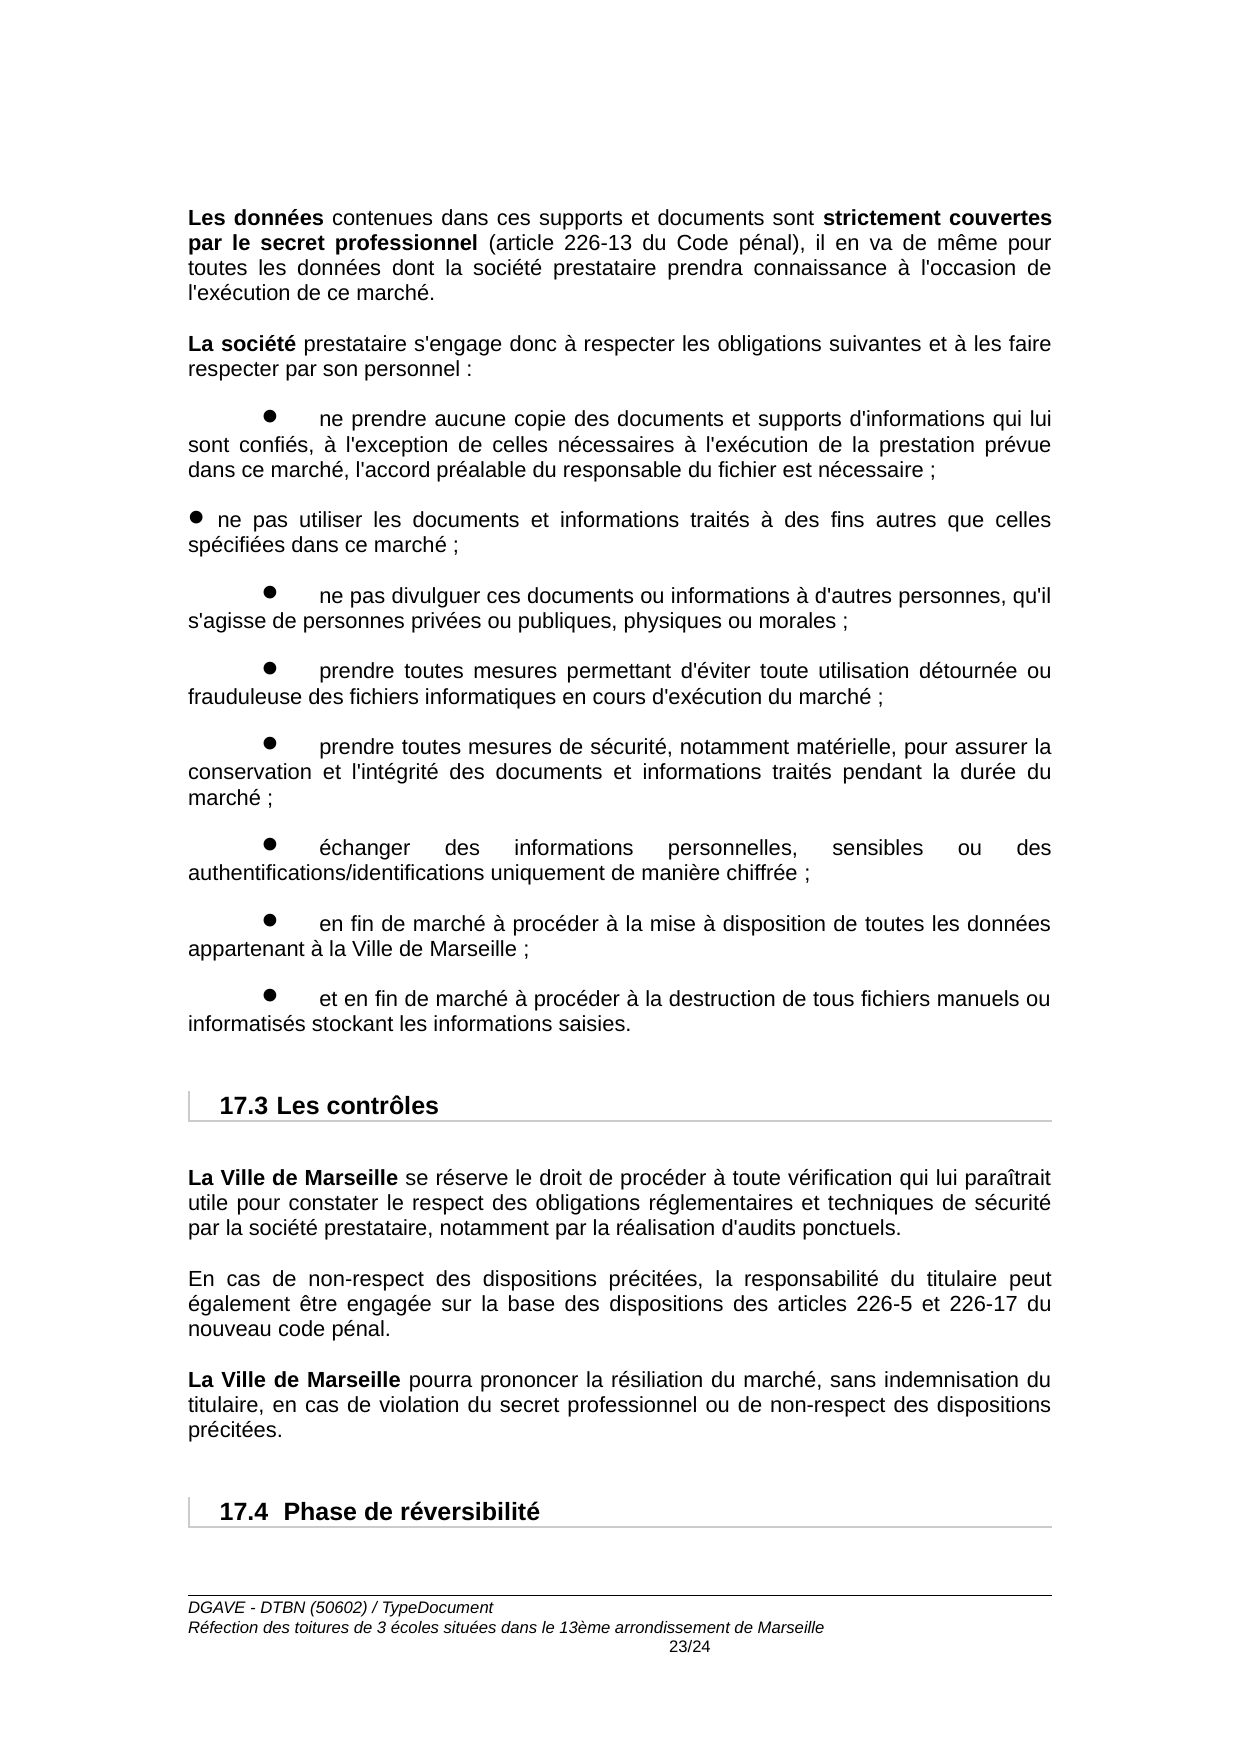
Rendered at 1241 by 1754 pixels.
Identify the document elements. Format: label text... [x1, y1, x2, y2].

list échanger des informations personnelles, sensibles ou des authentifications/identifications uniquement de manière chiffrée ; [188, 835, 1052, 885]
list ne prendre aucune copie des documents et supports d'informations qui lui sont confiés, à l'exception de celles nécessaires à l'exécution de la prestation prévue dans ce marché, l'accord préalable du responsable du fichier est nécessaire ; [188, 406, 1052, 482]
list en fin de marché à procéder à la mise à disposition de toutes les données appartenant à la Ville de Marseille ; [188, 910, 1052, 961]
subtitle Les contrôles [190, 1091, 1052, 1120]
text La Ville de Marseille pourra prononcer la résiliation du marché, sans indemnisation du titulaire, en cas de violation du secret professionnel ou de non-respect des dispositions précitées. [188, 1367, 1052, 1442]
text En cas de non-respect des dispositions précitées, la responsabilité du titulaire peut également être engagée sur la base des dispositions des articles 226-5 et 226-17 du nouveau code pénal. [188, 1266, 1052, 1341]
text La Ville de Marseille se réserve le droit de procéder à toute vérification qui lui paraîtrait utile pour constater le respect des obligations réglementaires et techniques de sécurité par la société prestataire, notamment par la réalisation d'audits ponctuels. [188, 1165, 1052, 1241]
text Les données contenues dans ces supports et documents sont strictement couvertes par le secret professionnel (article 226-13 du Code pénal), il en va de même pour toutes les données dont la société prestataire prendra connaissance à l'occasion de l'exécution de ce marché. [188, 204, 1052, 305]
list ne pas utiliser les documents et informations traités à des fins autres que celles spécifiées dans ce marché ; [188, 507, 1052, 557]
subtitle Phase de réversibilité [190, 1497, 1052, 1526]
list ne pas divulguer ces documents ou informations à d'autres personnes, qu'il s'agisse de personnes privées ou publiques, physiques ou morales ; [188, 583, 1052, 633]
list prendre toutes mesures permettant d'éviter toute utilisation détournée ou frauduleuse des fichiers informatiques en cours d'exécution du marché ; [188, 658, 1052, 709]
list et en fin de marché à procéder à la destruction de tous fichiers manuels ou informatisés stockant les informations saisies. [188, 986, 1052, 1036]
text La société prestataire s'engage donc à respecter les obligations suivantes et à les faire respecter par son personnel : [188, 331, 1052, 381]
list prendre toutes mesures de sécurité, notamment matérielle, pour assurer la conservation et l'intégrité des documents et informations traités pendant la durée du marché ; [188, 734, 1052, 809]
